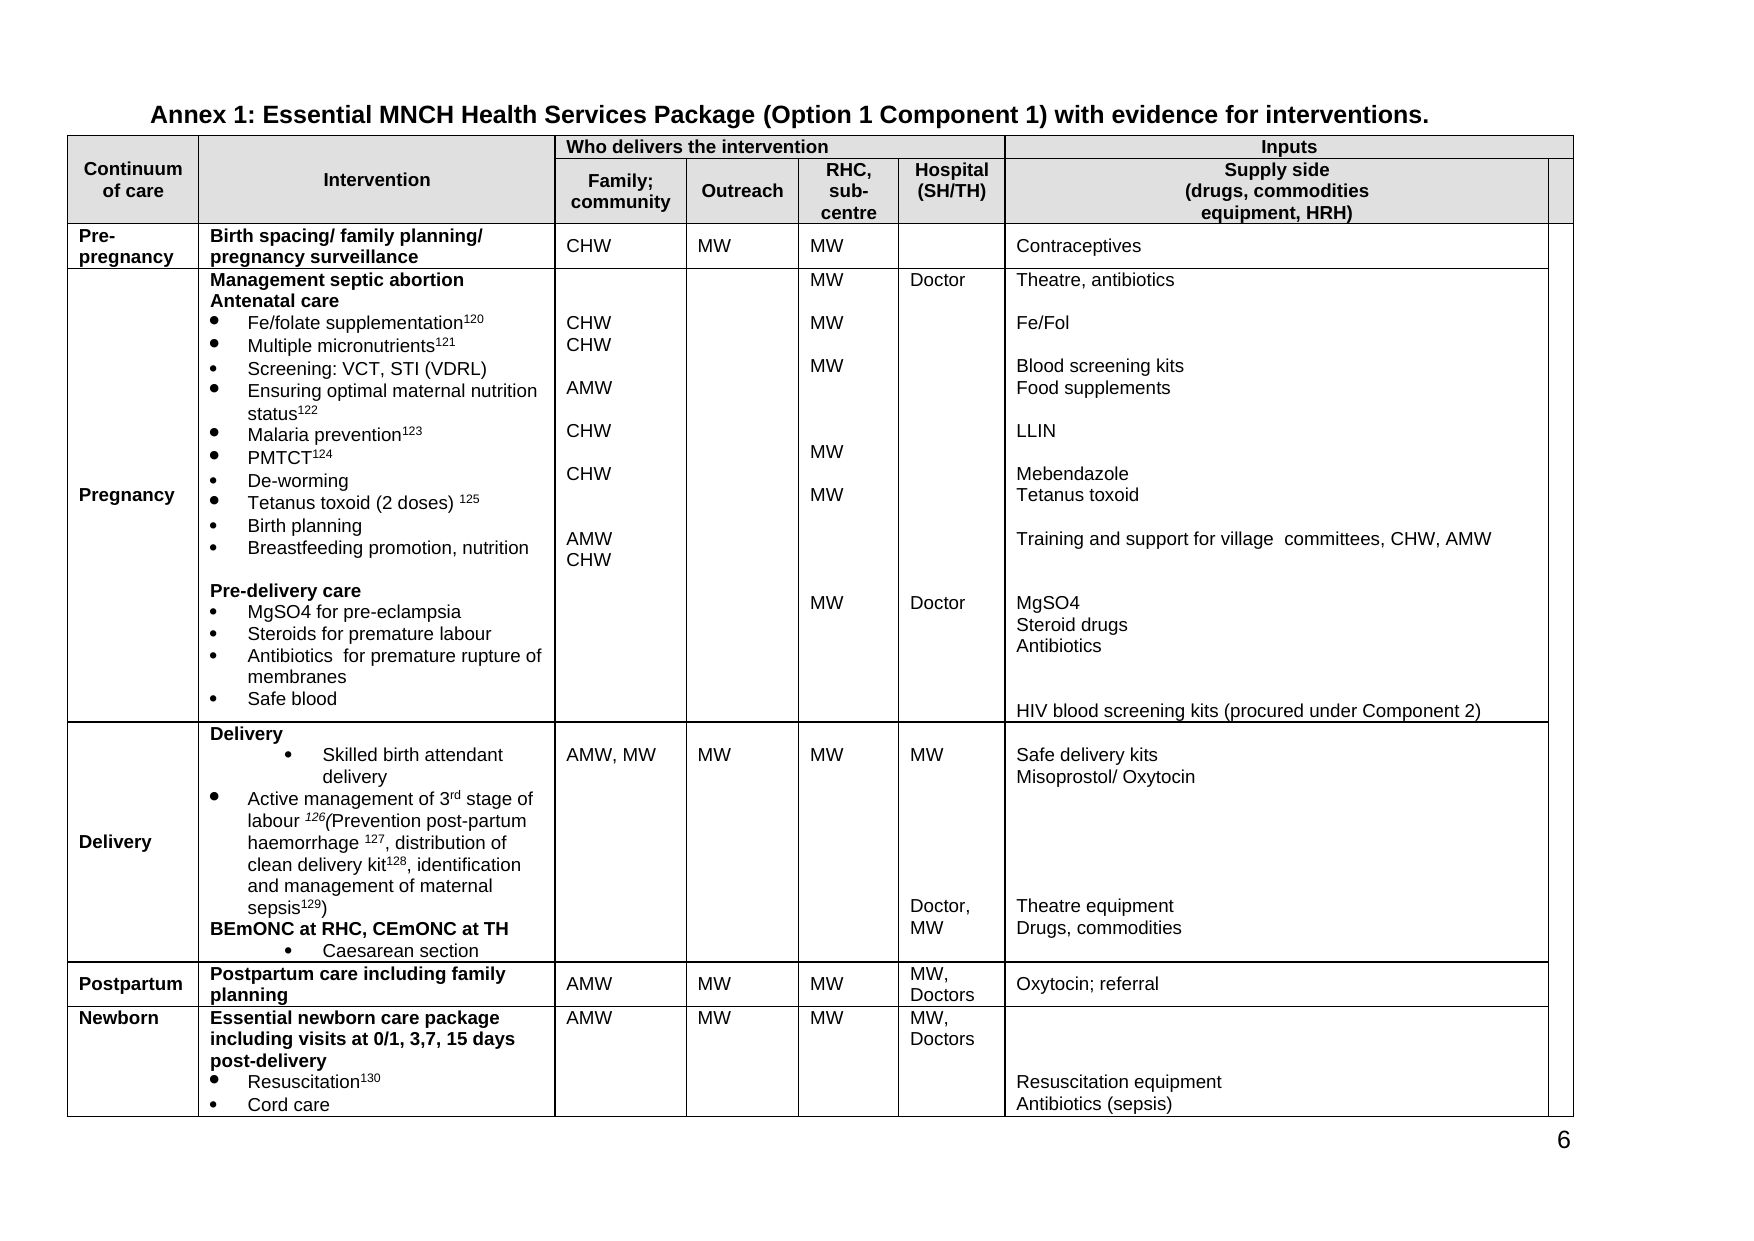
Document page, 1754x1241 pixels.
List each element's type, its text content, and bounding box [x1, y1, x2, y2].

table_cell [899, 224, 1004, 268]
table_cell Resuscitation equipment Antibiotics (sepsis) [1006, 1007, 1548, 1116]
table_cell Delivery [68, 723, 198, 961]
table_cell MW Doctor, MW [899, 723, 1004, 961]
table_cell Essential newborn care package including visits at 0/1, 3,7, 15 days post-delivery Resuscitation Cord care Care of LBW Referral sick newborns Sepsis (CCM) Temperature control (KMC) BF within 1 hour BCC ENC,, exclusive breastfeeding and appropriate complementary feeding [199, 1007, 554, 1116]
table_cell Family; community [556, 159, 686, 223]
table_header Who delivers the intervention [556, 136, 1004, 158]
table_cell [687, 269, 798, 721]
table_cell MW [799, 723, 898, 961]
table_cell CHW [556, 224, 686, 268]
table_cell Contraceptives [1006, 224, 1548, 268]
table_cell Postpartum [68, 963, 198, 1006]
table_cell MW, Doctors [899, 963, 1004, 1006]
table_cell [1549, 224, 1573, 1116]
table_cell MW [799, 963, 898, 1006]
table_cell Doctor Doctor [899, 269, 1004, 721]
table_cell MW [799, 1007, 898, 1116]
table_cell RHC, sub-centre [799, 159, 898, 223]
table_cell Oxytocin; referral [1006, 963, 1548, 1006]
table_cell [1549, 159, 1573, 223]
table_header Intervention [199, 136, 554, 223]
table_cell Newborn [68, 1007, 198, 1116]
subtitle Annex 1: Essential MNCH Health Services Package (Option 1 Component 1) with evidence for interventions. [150, 100, 1571, 129]
table_cell Hospital (SH/TH) [899, 159, 1004, 223]
table_cell Theatre, antibiotics Fe/Fol Blood screening kits Food supplements LLIN Mebendazole Tetanus toxoid Training and support for village committees, CHW, AMW MgSO4 Steroid drugs Antibiotics HIV blood screening kits (procured under Component 2) [1006, 269, 1548, 721]
table_cell MW [799, 224, 898, 268]
table_header Inputs [1006, 136, 1573, 158]
table_cell MW MW MW MW MW MW [799, 269, 898, 721]
table_cell Delivery Skilled birth attendant delivery Active management of 3rd stage of labour (Prevention post-partum haemorrhage , distribution of clean delivery kit, identification and management of maternal sepsis) BEmONC at RHC, CEmONC at TH Caesarean section [199, 723, 554, 961]
table_cell AMW [556, 963, 686, 1006]
table_cell CHW CHW AMW CHW CHW AMW CHW [556, 269, 686, 721]
table_cell AMW [556, 1007, 686, 1116]
table_cell AMW, MW [556, 723, 686, 961]
table_cell Pregnancy [68, 269, 198, 721]
table_cell MW, Doctors [899, 1007, 1004, 1116]
table_cell Birth spacing/ family planning/ pregnancy surveillance [199, 224, 554, 268]
table_cell Pre-pregnancy [68, 224, 198, 268]
table_header Continuum of care [68, 136, 198, 223]
table_cell MW [687, 224, 798, 268]
table_cell Management septic abortion Antenatal care Fe/folate supplementation Multiple micronutrients Screening: VCT, STI (VDRL) Ensuring optimal maternal nutrition status Malaria prevention PMTCT De-worming Tetanus toxoid (2 doses) Birth planning Breastfeeding promotion, nutrition Pre-delivery care MgSO4 for pre-eclampsia Steroids for premature labour Antibiotics for premature rupture of membranes Safe blood [199, 269, 554, 721]
table_cell Outreach [687, 159, 798, 223]
table_cell MW [687, 723, 798, 961]
table_cell Supply side (drugs, commodities equipment, HRH) [1006, 159, 1548, 223]
table_cell MW [687, 963, 798, 1006]
table_cell Safe delivery kits Misoprostol/ Oxytocin Theatre equipment Drugs, commodities [1006, 723, 1548, 961]
table_cell Postpartum care including family planning [199, 963, 554, 1006]
table_cell MW [687, 1007, 798, 1116]
